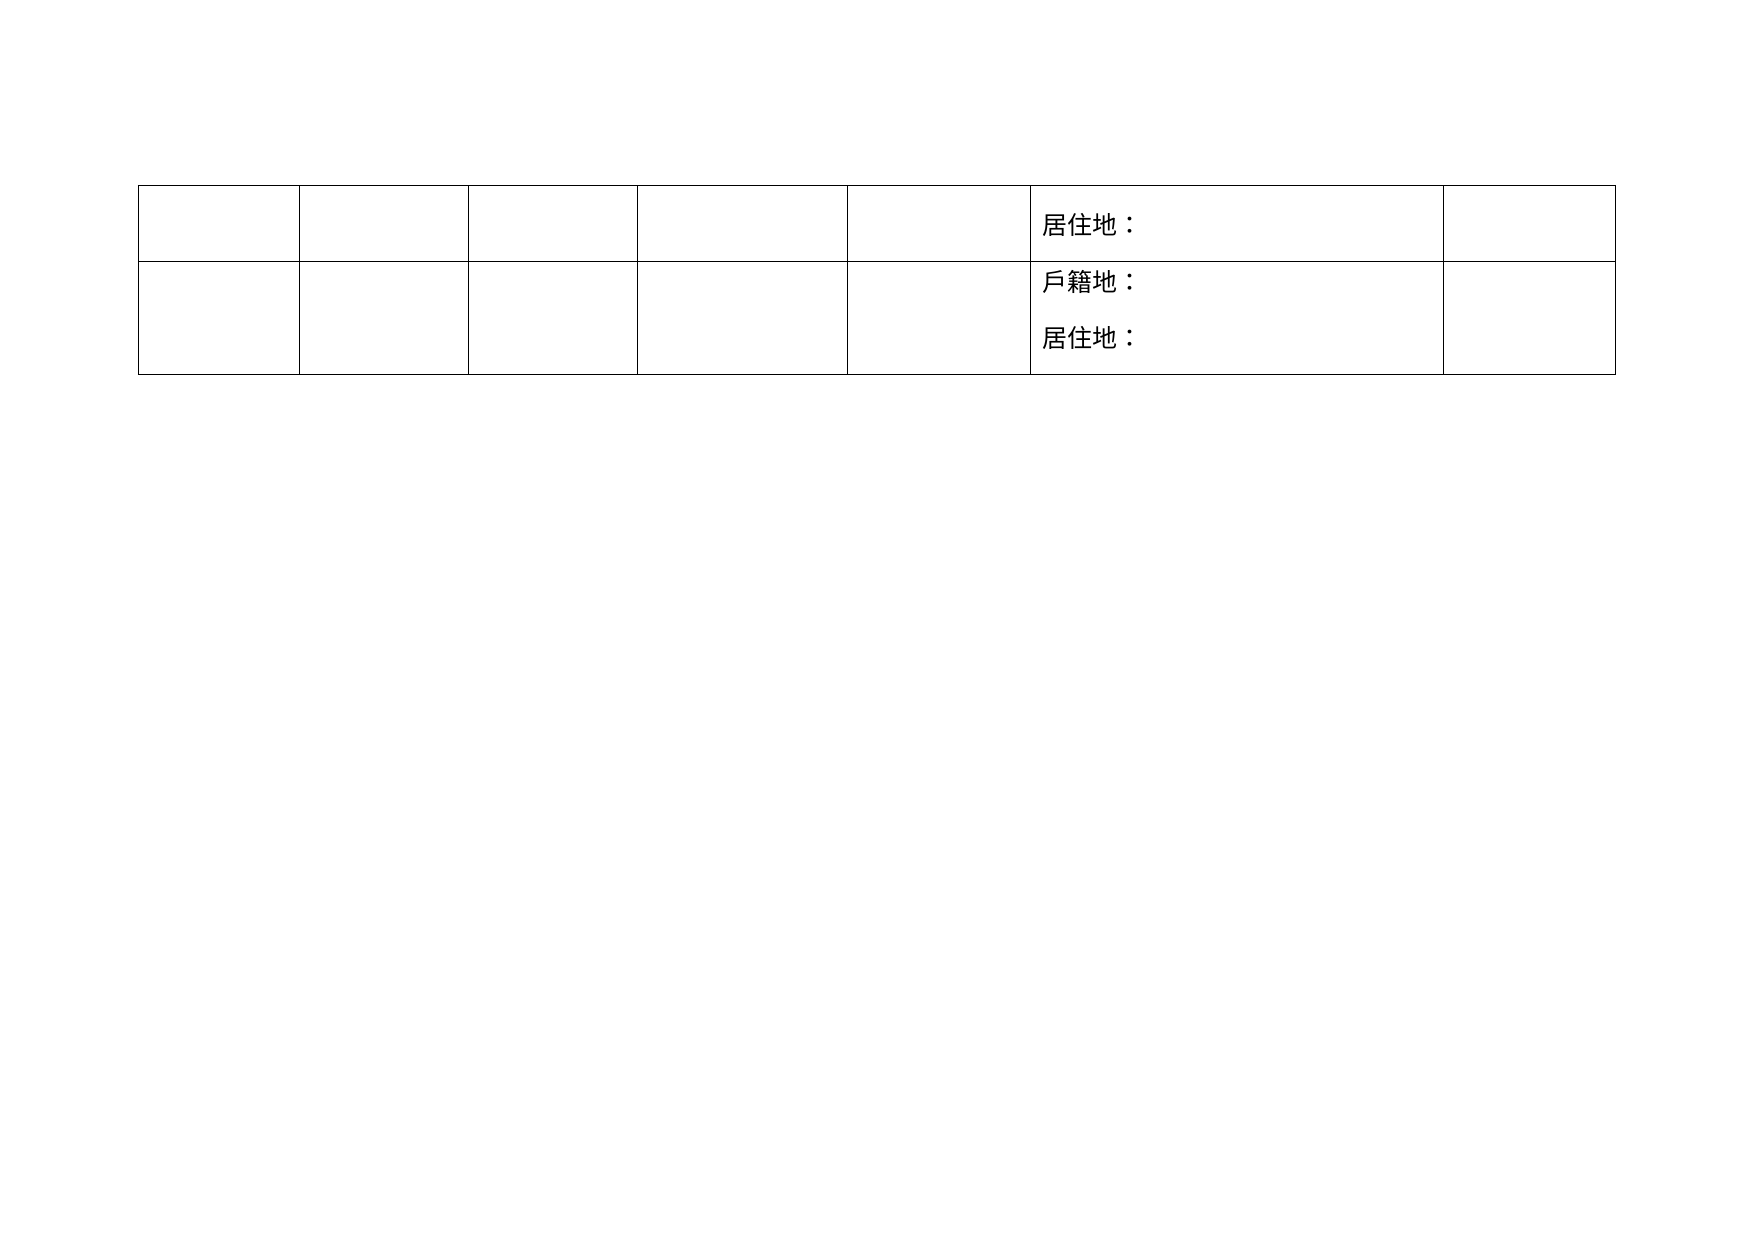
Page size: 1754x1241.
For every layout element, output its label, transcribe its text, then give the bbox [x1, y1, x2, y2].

table_cell [300, 262, 468, 374]
table_cell [469, 186, 637, 261]
table_cell [638, 262, 847, 374]
table_cell [139, 262, 299, 374]
table_cell 居住地： [1031, 186, 1443, 261]
table_cell 戶籍地： 居住地： [1031, 262, 1443, 374]
table_cell [1444, 186, 1615, 261]
table_cell [1444, 262, 1615, 374]
table_cell [638, 186, 847, 261]
table_cell [139, 186, 299, 261]
table_cell [848, 186, 1030, 261]
table_cell [469, 262, 637, 374]
table_cell [300, 186, 468, 261]
table_cell [848, 262, 1030, 374]
